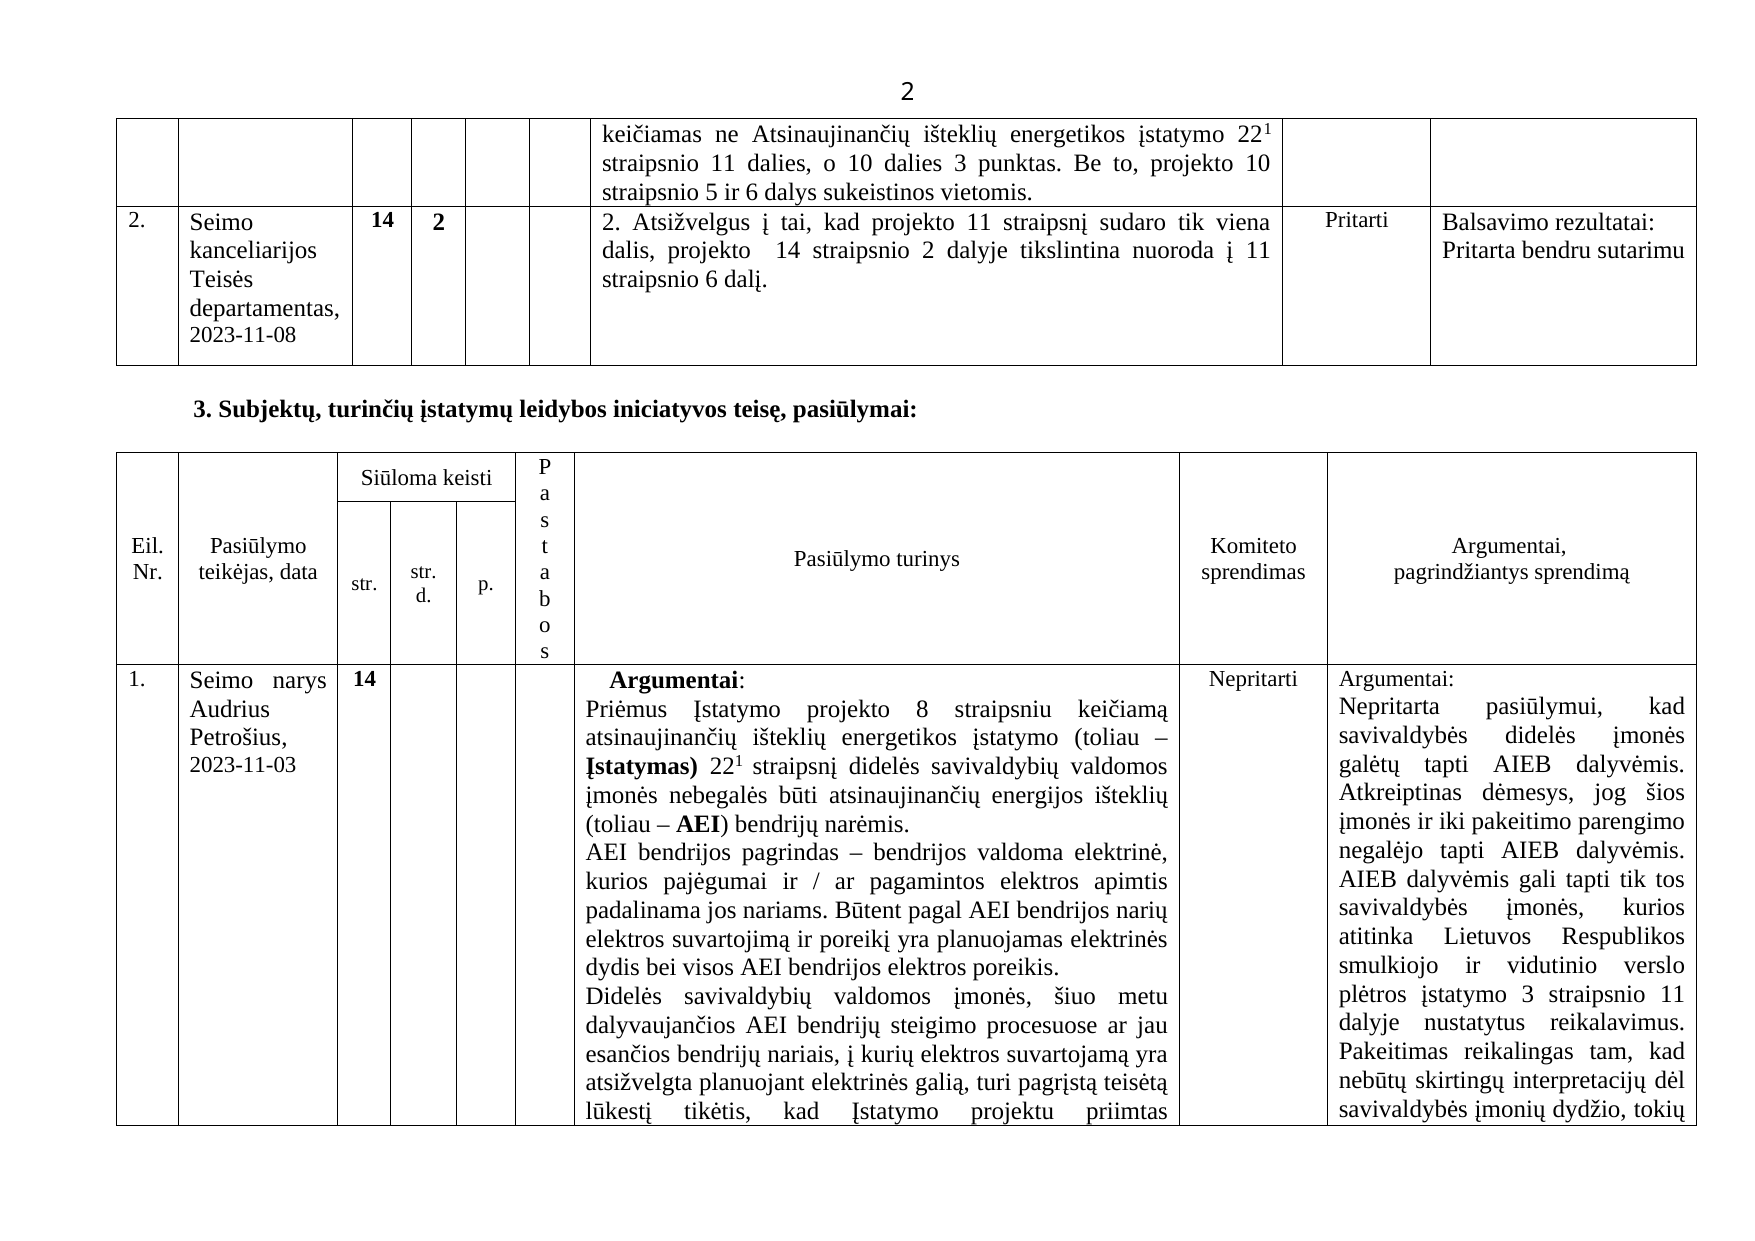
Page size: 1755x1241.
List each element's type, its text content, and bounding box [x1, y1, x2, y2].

table_cell 2 [412, 207, 465, 365]
table_cell [1283, 119, 1430, 206]
table_cell [117, 119, 178, 206]
table_cell 14 [353, 207, 411, 365]
table_cell Argumentai: Nepritarta pasiūlymui, kad savivaldybės didelės įmonės galėtų tapti AIEB dalyvėmis. Atkreiptinas dėmesys, jog šios įmonės ir iki pakeitimo parengimo negalėjo tapti AIEB dalyvėmis. AIEB dalyvėmis gali tapti tik tos savivaldybės įmonės, kurios atitinka Lietuvos Respublikos smulkiojo ir vidutinio verslo plėtros įstatymo 3 straipsnio 11 dalyje nustatytus reikalavimus. Pakeitimas reikalingas tam, kad nebūtų skirtingų interpretacijų dėl savivaldybės įmonių dydžio, tokių [1328, 665, 1696, 1125]
table_cell keičiamas ne Atsinaujinančių išteklių energetikos įstatymo 221 straipsnio 11 dalies, o 10 dalies 3 punktas. Be to, projekto 10 straipsnio 5 ir 6 dalys sukeistinos vietomis. [591, 119, 1282, 206]
table_header Komiteto sprendimas [1180, 453, 1327, 664]
table_header Eil. Nr. [117, 453, 178, 664]
table_header Pastabos [516, 453, 574, 664]
table_cell Pritarti [1283, 207, 1430, 365]
table_cell [466, 207, 529, 365]
table_cell [466, 119, 529, 206]
table_cell [412, 119, 465, 206]
table_cell [530, 207, 590, 365]
table_header Argumentai, pagrindžiantys sprendimą [1328, 453, 1696, 664]
table_header Pasiūlymo teikėjas, data [179, 453, 337, 664]
table_cell [457, 665, 515, 1125]
table_cell p. [457, 502, 515, 664]
table_cell Seimo narys Audrius Petrošius, 2023-11-03 [179, 665, 337, 1125]
table_cell Nepritarti [1180, 665, 1327, 1125]
table_cell [179, 119, 352, 206]
table_cell [1431, 119, 1696, 206]
table_cell str. d. [391, 502, 456, 664]
table_header Siūloma keisti [338, 453, 515, 501]
text 3. Subjektų, turinčių įstatymų leidybos iniciatyvos teisę, pasiūlymai: [118, 394, 1695, 423]
table_cell [530, 119, 590, 206]
table_cell 2. [117, 207, 178, 365]
table_cell Argumentai: Priėmus Įstatymo projekto 8 straipsniu keičiamą atsinaujinančių išteklių energetikos įstatymo (toliau – Įstatymas) 221 straipsnį didelės savivaldybių valdomos įmonės nebegalės būti atsinaujinančių energijos išteklių (toliau – AEI) bendrijų narėmis. AEI bendrijos pagrindas – bendrijos valdoma elektrinė, kurios pajėgumai ir / ar pagamintos elektros apimtis padalinama jos nariams. Būtent pagal AEI bendrijos narių elektros suvartojimą ir poreikį yra planuojamas elektrinės dydis bei visos AEI bendrijos elektros poreikis. Didelės savivaldybių valdomos įmonės, šiuo metu dalyvaujančios AEI bendrijų steigimo procesuose ar jau esančios bendrijų nariais, į kurių elektros suvartojamą yra atsižvelgta planuojant elektrinės galią, turi pagrįstą teisėtą lūkestį tikėtis, kad Įstatymo projektu priimtas [575, 665, 1179, 1125]
table_cell 14 [338, 665, 390, 1125]
table_cell [391, 665, 456, 1125]
table_cell Seimo kanceliarijos Teisės departamentas, 2023-11-08 [179, 207, 352, 365]
table_cell [516, 665, 574, 1125]
table_header Pasiūlymo turinys [575, 453, 1179, 664]
table_cell 1. [117, 665, 178, 1125]
table_cell [353, 119, 411, 206]
table_cell Balsavimo rezultatai: Pritarta bendru sutarimu [1431, 207, 1696, 365]
table_cell str. [338, 502, 390, 664]
table_cell 2. Atsižvelgus į tai, kad projekto 11 straipsnį sudaro tik viena dalis, projekto 14 straipsnio 2 dalyje tikslintina nuoroda į 11 straipsnio 6 dalį. [591, 207, 1282, 365]
